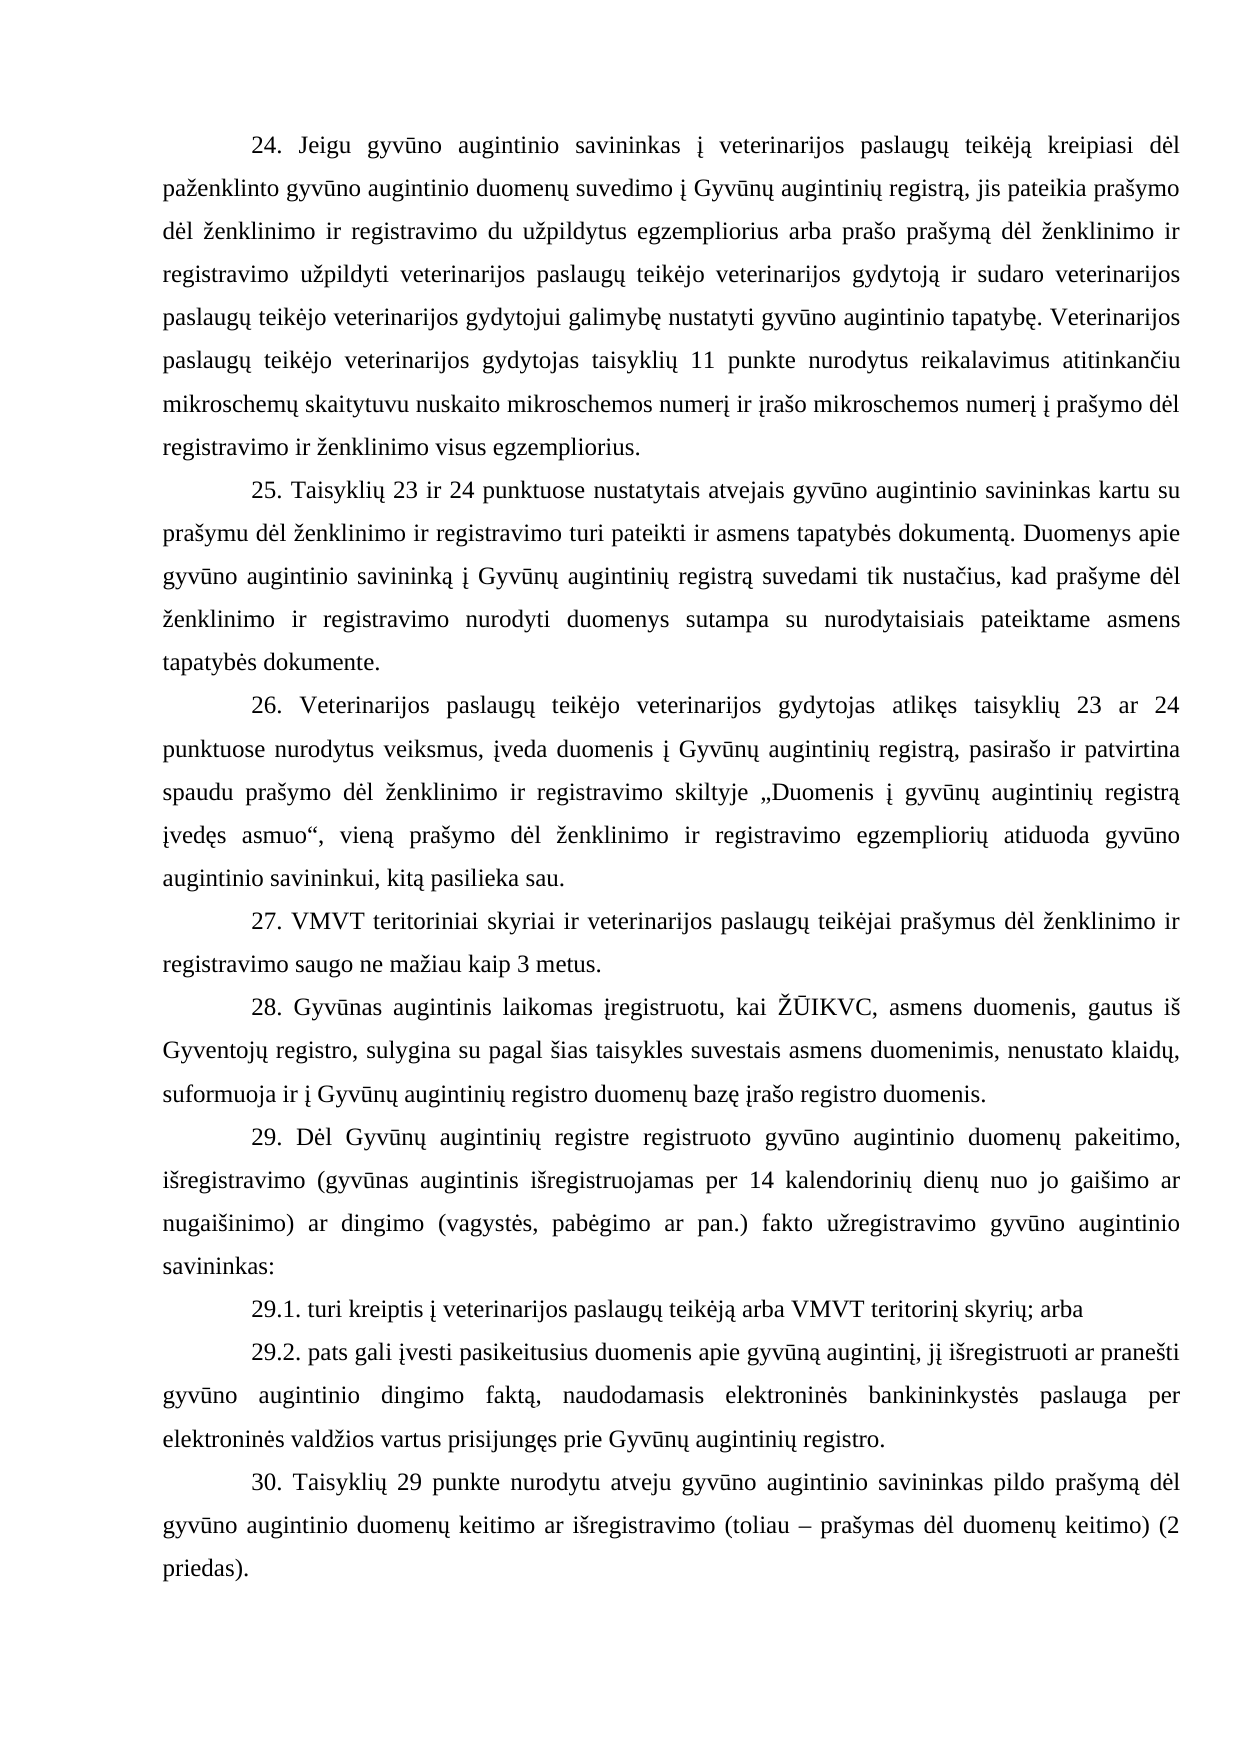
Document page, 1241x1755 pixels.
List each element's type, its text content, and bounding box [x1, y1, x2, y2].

text 29. Dėl Gyvūnų augintinių registre registruoto gyvūno augintinio duomenų pakeitimo, išregistravimo (gyvūnas augintinis išregistruojamas per 14 kalendorinių dienų nuo jo gaišimo ar nugaišinimo) ar dingimo (vagystės, pabėgimo ar pan.) fakto užregistravimo gyvūno augintinio savininkas: [162, 1122, 1181, 1280]
text 27. VMVT teritoriniai skyriai ir veterinarijos paslaugų teikėjai prašymus dėl ženklinimo ir registravimo saugo ne mažiau kaip 3 metus. [162, 906, 1181, 978]
text 26. Veterinarijos paslaugų teikėjo veterinarijos gydytojas atlikęs taisyklių 23 ar 24 punktuose nurodytus veiksmus, įveda duomenis į Gyvūnų augintinių registrą, pasirašo ir patvirtina spaudu prašymo dėl ženklinimo ir registravimo skiltyje „Duomenis į gyvūnų augintinių registrą įvedęs asmuo“, vieną prašymo dėl ženklinimo ir registravimo egzempliorių atiduoda gyvūno augintinio savininkui, kitą pasilieka sau. [162, 691, 1181, 892]
text 28. Gyvūnas augintinis laikomas įregistruotu, kai ŽŪIKVC, asmens duomenis, gautus iš Gyventojų registro, sulygina su pagal šias taisykles suvestais asmens duomenimis, nenustato klaidų, suformuoja ir į Gyvūnų augintinių registro duomenų bazę įrašo registro duomenis. [162, 992, 1181, 1107]
text 29.2. pats gali įvesti pasikeitusius duomenis apie gyvūną augintinį, jį išregistruoti ar pranešti gyvūno augintinio dingimo faktą, naudodamasis elektroninės bankininkystės paslauga per elektroninės valdžios vartus prisijungęs prie Gyvūnų augintinių registro. [162, 1337, 1181, 1452]
text 25. Taisyklių 23 ir 24 punktuose nustatytais atvejais gyvūno augintinio savininkas kartu su prašymu dėl ženklinimo ir registravimo turi pateikti ir asmens tapatybės dokumentą. Duomenys apie gyvūno augintinio savininką į Gyvūnų augintinių registrą suvedami tik nustačius, kad prašyme dėl ženklinimo ir registravimo nurodyti duomenys sutampa su nurodytaisiais pateiktame asmens tapatybės dokumente. [162, 475, 1181, 676]
text 30. Taisyklių 29 punkte nurodytu atveju gyvūno augintinio savininkas pildo prašymą dėl gyvūno augintinio duomenų keitimo ar išregistravimo (toliau – prašymas dėl duomenų keitimo) (2 priedas). [162, 1467, 1181, 1582]
text 24. Jeigu gyvūno augintinio savininkas į veterinarijos paslaugų teikėją kreipiasi dėl paženklinto gyvūno augintinio duomenų suvedimo į Gyvūnų augintinių registrą, jis pateikia prašymo dėl ženklinimo ir registravimo du užpildytus egzempliorius arba prašo prašymą dėl ženklinimo ir registravimo užpildyti veterinarijos paslaugų teikėjo veterinarijos gydytoją ir sudaro veterinarijos paslaugų teikėjo veterinarijos gydytojui galimybę nustatyti gyvūno augintinio tapatybę. Veterinarijos paslaugų teikėjo veterinarijos gydytojas taisyklių 11 punkte nurodytus reikalavimus atitinkančiu mikroschemų skaitytuvu nuskaito mikroschemos numerį ir įrašo mikroschemos numerį į prašymo dėl registravimo ir ženklinimo visus egzempliorius. [162, 130, 1181, 461]
text 29.1. turi kreiptis į veterinarijos paslaugų teikėją arba VMVT teritorinį skyrių; arba [162, 1294, 1181, 1323]
